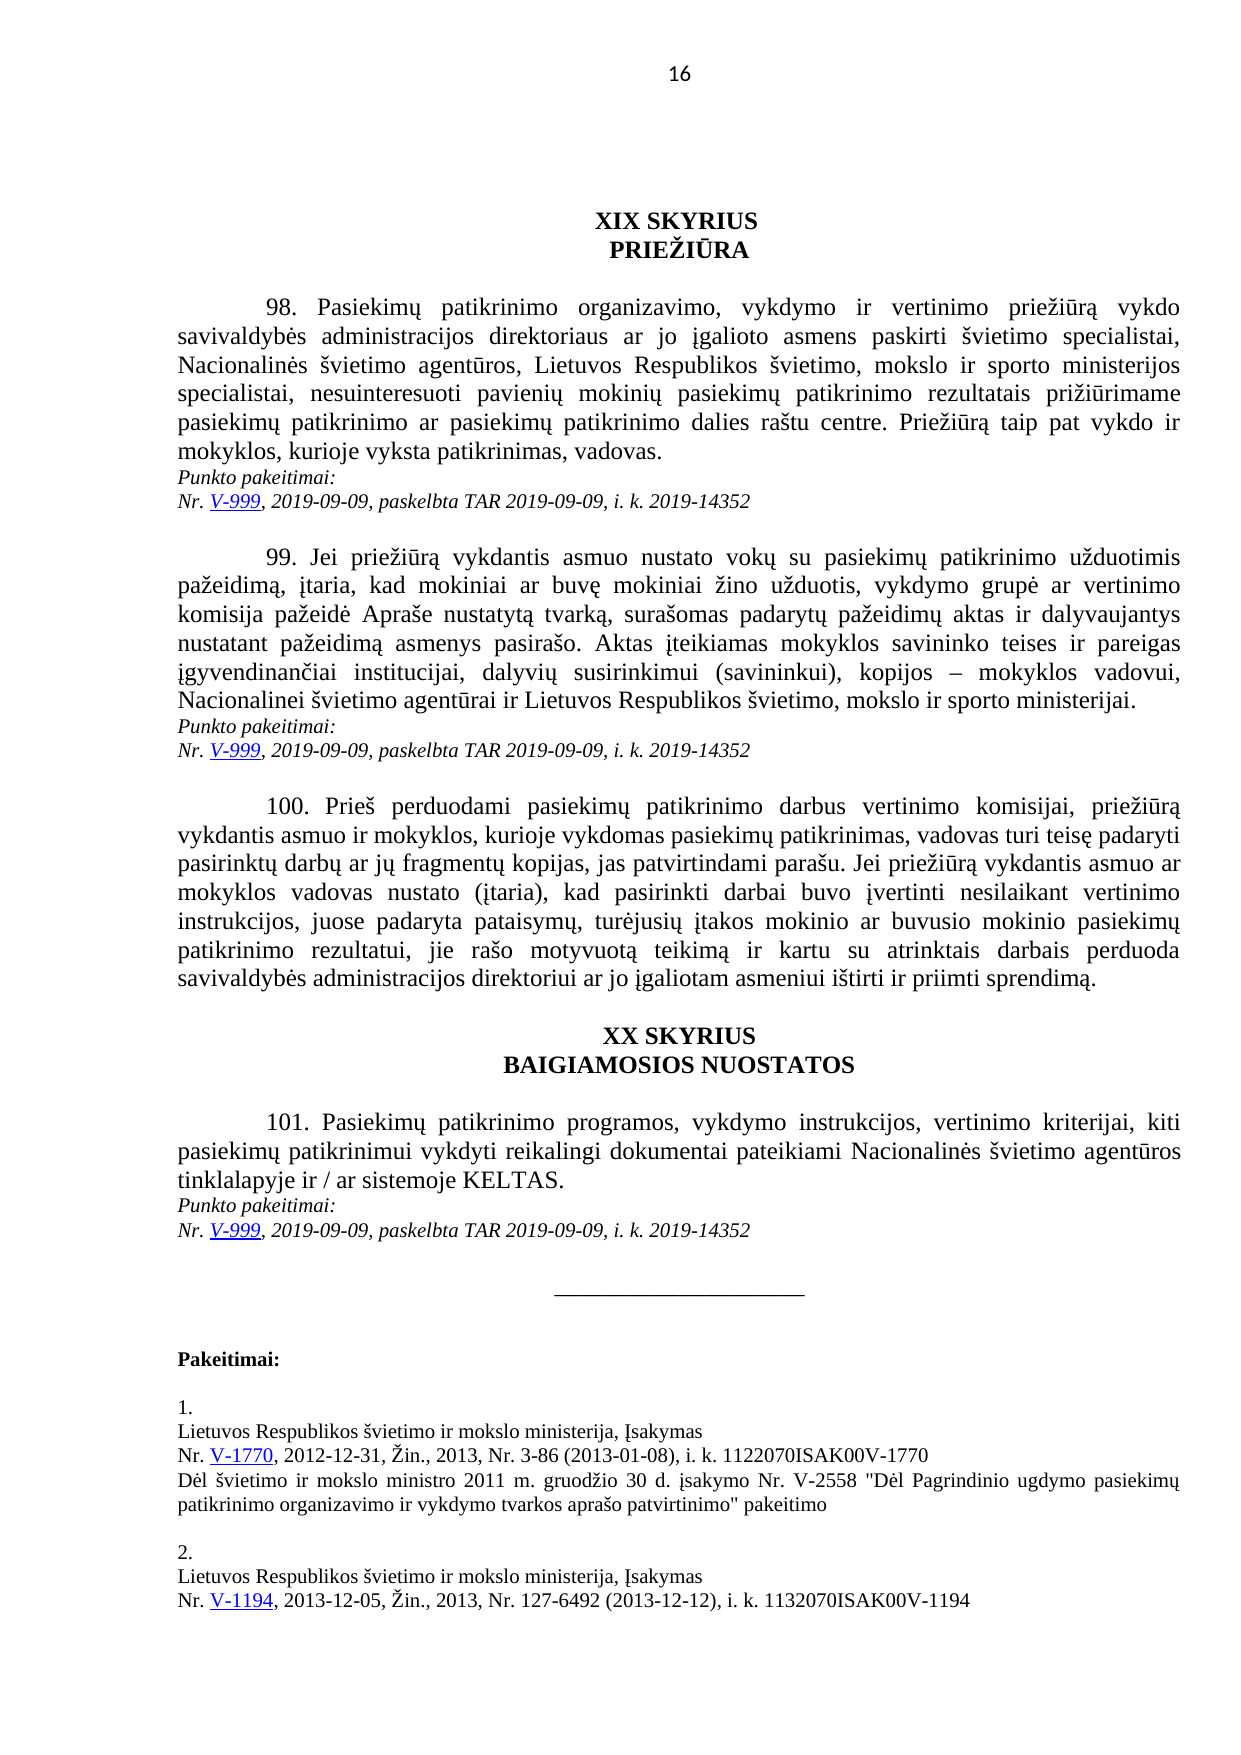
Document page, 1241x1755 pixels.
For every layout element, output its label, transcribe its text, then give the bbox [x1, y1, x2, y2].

text 1. [177, 1395, 1181, 1419]
text 100. Prieš perduodami pasiekimų patikrinimo darbus vertinimo komisijai, priežiūrą vykdantis asmuo ir mokyklos, kurioje vykdomas pasiekimų patikrinimas, vadovas turi teisę padaryti pasirinktų darbų ar jų fragmentų kopijas, jas patvirtindami parašu. Jei priežiūrą vykdantis asmuo ar mokyklos vadovas nustato (įtaria), kad pasirinkti darbai buvo įvertinti nesilaikant vertinimo instrukcijos, juose padaryta pataisymų, turėjusių įtakos mokinio ar buvusio mokinio pasiekimų patikrinimo rezultatui, jie rašo motyvuotą teikimą ir kartu su atrinktais darbais perduoda savivaldybės administracijos direktoriui ar jo įgaliotam asmeniui ištirti ir priimti sprendimą. [177, 791, 1181, 992]
text Pakeitimai: [177, 1347, 1181, 1371]
text PRIEŽIŪRA [177, 235, 1181, 263]
text 2. [177, 1540, 1181, 1564]
text 98. Pasiekimų patikrinimo organizavimo, vykdymo ir vertinimo priežiūrą vykdo savivaldybės administracijos direktoriaus ar jo įgalioto asmens paskirti švietimo specialistai, Nacionalinės švietimo agentūros, Lietuvos Respublikos švietimo, mokslo ir sporto ministerijos specialistai, nesuinteresuoti pavienių mokinių pasiekimų patikrinimo rezultatais prižiūrimame pasiekimų patikrinimo ar pasiekimų patikrinimo dalies raštu centre. Priežiūrą taip pat vykdo ir mokyklos, kurioje vyksta patikrinimas, vadovas. [177, 292, 1181, 465]
text 99. Jei priežiūrą vykdantis asmuo nustato vokų su pasiekimų patikrinimo užduotimis pažeidimą, įtaria, kad mokiniai ar buvę mokiniai žino užduotis, vykdymo grupė ar vertinimo komisija pažeidė Apraše nustatytą tvarką, surašomas padarytų pažeidimų aktas ir dalyvaujantys nustatant pažeidimą asmenys pasirašo. Aktas įteikiamas mokyklos savininko teises ir pareigas įgyvendinančiai institucijai, dalyvių susirinkimui (savininkui), kopijos – mokyklos vadovui, Nacionalinei švietimo agentūrai ir Lietuvos Respublikos švietimo, mokslo ir sporto ministerijai. [177, 542, 1181, 714]
text Dėl švietimo ir mokslo ministro 2011 m. gruodžio 30 d. įsakymo Nr. V-2558 "Dėl Pagrindinio ugdymo pasiekimų patikrinimo organizavimo ir vykdymo tvarkos aprašo patvirtinimo" pakeitimo [177, 1467, 1181, 1516]
text Nr. V-999, 2019-09-09, paskelbta TAR 2019-09-09, i. k. 2019-14352 [177, 489, 1181, 513]
text XX SKYRIUS [177, 1021, 1181, 1050]
text Punkto pakeitimai: [177, 714, 1181, 738]
text Lietuvos Respublikos švietimo ir mokslo ministerija, Įsakymas [177, 1564, 1181, 1588]
text Nr. V-1194, 2013-12-05, Žin., 2013, Nr. 127-6492 (2013-12-12), i. k. 1132070ISAK00V-1194 [177, 1588, 1181, 1612]
text Lietuvos Respublikos švietimo ir mokslo ministerija, Įsakymas [177, 1419, 1181, 1443]
text Punkto pakeitimai: [177, 1193, 1181, 1217]
text Nr. V-999, 2019-09-09, paskelbta TAR 2019-09-09, i. k. 2019-14352 [177, 1217, 1181, 1242]
text XIX SKYRIUS [177, 206, 1181, 235]
text 101. Pasiekimų patikrinimo programos, vykdymo instrukcijos, vertinimo kriterijai, kiti pasiekimų patikrinimui vykdyti reikalingi dokumentai pateikiami Nacionalinės švietimo agentūros tinklalapyje ir / ar sistemoje KELTAS. [177, 1107, 1181, 1193]
text Nr. V-999, 2019-09-09, paskelbta TAR 2019-09-09, i. k. 2019-14352 [177, 738, 1181, 762]
text Punkto pakeitimai: [177, 465, 1181, 489]
text Nr. V-1770, 2012-12-31, Žin., 2013, Nr. 3-86 (2013-01-08), i. k. 1122070ISAK00V-1770 [177, 1443, 1181, 1467]
text ____________________ [177, 1270, 1181, 1299]
text BAIGIAMOSIOS NUOSTATOS [177, 1050, 1181, 1078]
